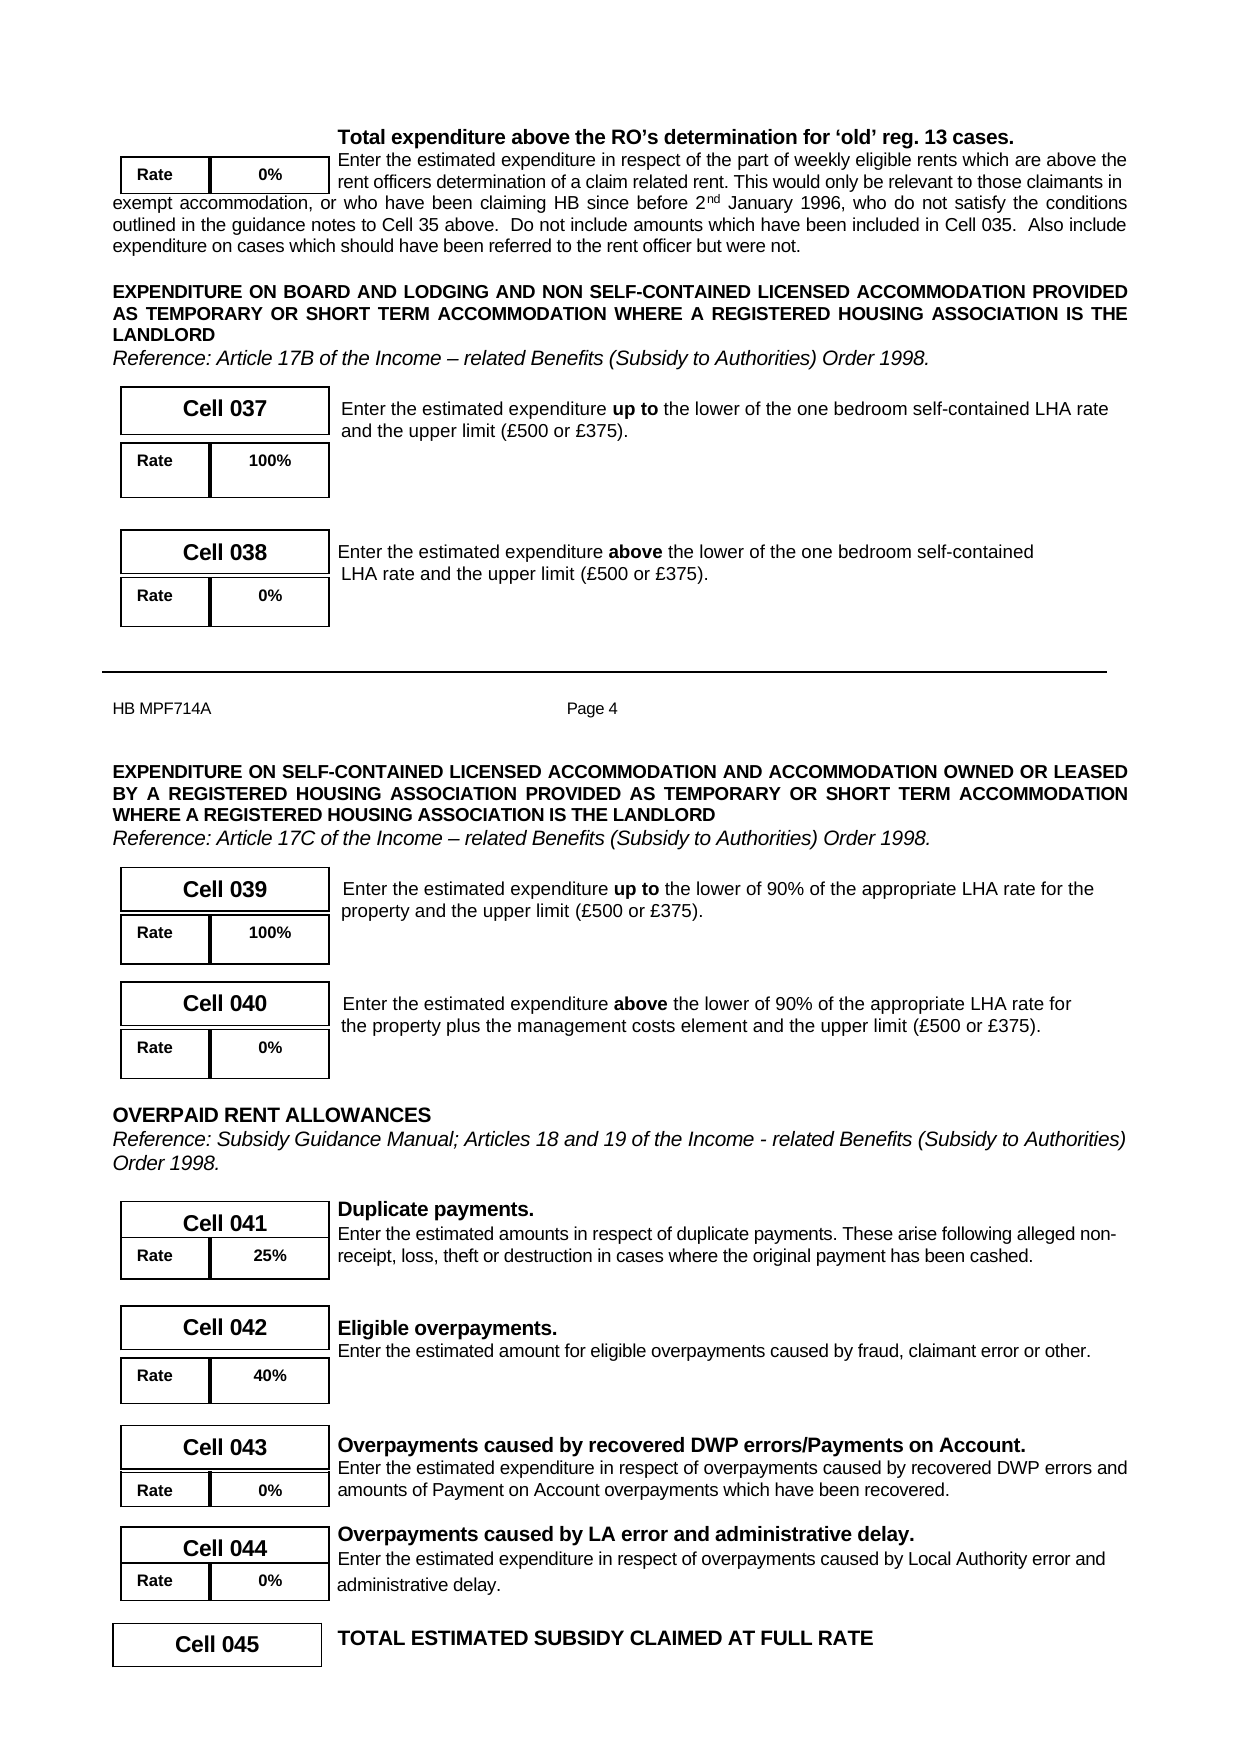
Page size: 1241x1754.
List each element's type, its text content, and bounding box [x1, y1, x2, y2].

text Cell 045 [129, 1631, 306, 1658]
text Rate [137, 586, 193, 605]
text [122, 916, 208, 963]
text [212, 1359, 328, 1403]
text Enter the estimated expenditure up to the lower of 90% of the appropriate LHA rate for the [337, 878, 1128, 900]
text Rate [137, 1246, 193, 1265]
text 40% [227, 1366, 313, 1385]
text administrative delay. [330, 1569, 1128, 1596]
text Overpayments caused by LA error and administrative delay. [112, 1522, 1128, 1546]
text OVERPAID RENT ALLOWANCES [112, 1103, 1128, 1127]
text Enter the estimated amounts in respect of duplicate payments. These arise following alleged non- [330, 1220, 1128, 1244]
text Rate [137, 1038, 193, 1057]
text Enter the estimated expenditure above the lower of 90% of the appropriate LHA rate for [337, 993, 1128, 1014]
text [122, 578, 208, 626]
text [212, 916, 328, 963]
text Rate [137, 1571, 193, 1590]
text Cell 040 [137, 990, 313, 1017]
text 0% [227, 1480, 313, 1498]
text 0% [227, 586, 313, 605]
text Rate [137, 923, 193, 942]
text 100% [227, 923, 313, 942]
text [122, 1359, 208, 1403]
text Enter the estimated expenditure in respect of overpayments caused by recovered DWP errors and amounts of Payment on Account overpayments which have been recovered. [212, 1473, 328, 1506]
text Cell 043 [137, 1434, 313, 1460]
text [122, 1564, 208, 1600]
text Enter the estimated expenditure in respect of the part of weekly eligible rents which are above the rent officers determination of a claim related rent. This would only be relevant to those claimants in [337, 149, 1128, 192]
text Duplicate payments. [112, 1196, 1128, 1220]
text Reference: Article 17C of the Income – related Benefits (Subsidy to Authorities) Order 1998. [112, 826, 1128, 850]
text Rate [137, 1366, 193, 1385]
text TOTAL ESTIMATED SUBSIDY CLAIMED AT FULL RATE [322, 1624, 1128, 1651]
text 0% [227, 165, 313, 184]
text Total expenditure above the RO’s determination for ‘old’ reg. 13 cases. [112, 125, 1128, 149]
text Rate [137, 165, 193, 184]
text receipt, loss, theft or destruction in cases where the original payment has been cashed. [330, 1244, 1128, 1266]
text Enter the estimated expenditure in respect of overpayments caused by recovered DWP errors and amounts of Payment on Account overpayments which have been recovered. [112, 1457, 1128, 1500]
text the property plus the management costs element and the upper limit (£500 or £375). [112, 1014, 1128, 1036]
text Cell 044 [137, 1535, 313, 1561]
text LHA rate and the upper limit (£500 or £375). [112, 562, 1128, 584]
text 100% [227, 451, 313, 470]
text [122, 1238, 208, 1278]
text [212, 1030, 328, 1078]
text Cell 038 [137, 538, 313, 565]
text [212, 1238, 328, 1278]
text Cell 037 [137, 395, 313, 422]
text HB MPF714A Page 4 [112, 699, 1128, 718]
text Enter the estimated expenditure up to the lower of the one bedroom self-contained LHA rate [330, 398, 1128, 419]
text 0% [227, 1571, 313, 1590]
text Enter the estimated amount for eligible overpayments caused by fraud, claimant error or other. [337, 1340, 1128, 1361]
text and the upper limit (£500 or £375). [112, 419, 1128, 441]
text [212, 1564, 328, 1600]
text Reference: Subsidy Guidance Manual; Articles 18 and 19 of the Income - related Benefits (Subsidy to Authorities) Order 1998. [112, 1127, 1128, 1175]
text Rate [137, 451, 193, 470]
text 25% [227, 1246, 313, 1265]
text 0% [227, 1038, 313, 1057]
text Cell 039 [137, 876, 313, 902]
text Duplicate payments. [122, 1202, 328, 1237]
text exempt accommodation, or who have been claiming HB since before 2nd January 1996, who do not satisfy the conditions outlined in the guidance notes to Cell 35 above. Do not include amounts which have been included in Cell 035. Also include expenditure on cases which should have been referred to the rent officer but were not. [112, 192, 1128, 257]
text [212, 158, 328, 193]
text Overpayments caused by LA error and administrative delay. [122, 1528, 328, 1562]
subtitle EXPENDITURE ON BOARD AND LODGING AND NON SELF-CONTAINED LICENSED ACCOMMODATION PROVIDED AS TEMPORARY OR SHORT TERM ACCOMMODATION WHERE A REGISTERED HOUSING ASSOCIATION IS THE LANDLORD [112, 281, 1128, 345]
text Enter the estimated expenditure in respect of overpayments caused by Local Authority error and [330, 1546, 1128, 1569]
text [122, 1030, 208, 1078]
text Eligible overpayments. [330, 1316, 1128, 1340]
text Enter the estimated expenditure above the lower of the one bedroom self-contained [337, 541, 1128, 562]
text Reference: Article 17B of the Income – related Benefits (Subsidy to Authorities) Order 1998. [112, 345, 1128, 369]
text property and the upper limit (£500 or £375). [112, 900, 1128, 921]
text Rate [137, 1480, 193, 1498]
subtitle EXPENDITURE ON SELF-CONTAINED LICENSED ACCOMMODATION AND ACCOMMODATION OWNED OR LEASED BY A REGISTERED HOUSING ASSOCIATION PROVIDED AS TEMPORARY OR SHORT TERM ACCOMMODATION WHERE A REGISTERED HOUSING ASSOCIATION IS THE LANDLORD [112, 761, 1128, 826]
text Cell 042 [137, 1314, 313, 1341]
text Overpayments caused by recovered DWP errors/Payments on Account. [337, 1433, 1128, 1457]
text Cell 041 [137, 1210, 313, 1236]
text [212, 578, 328, 626]
